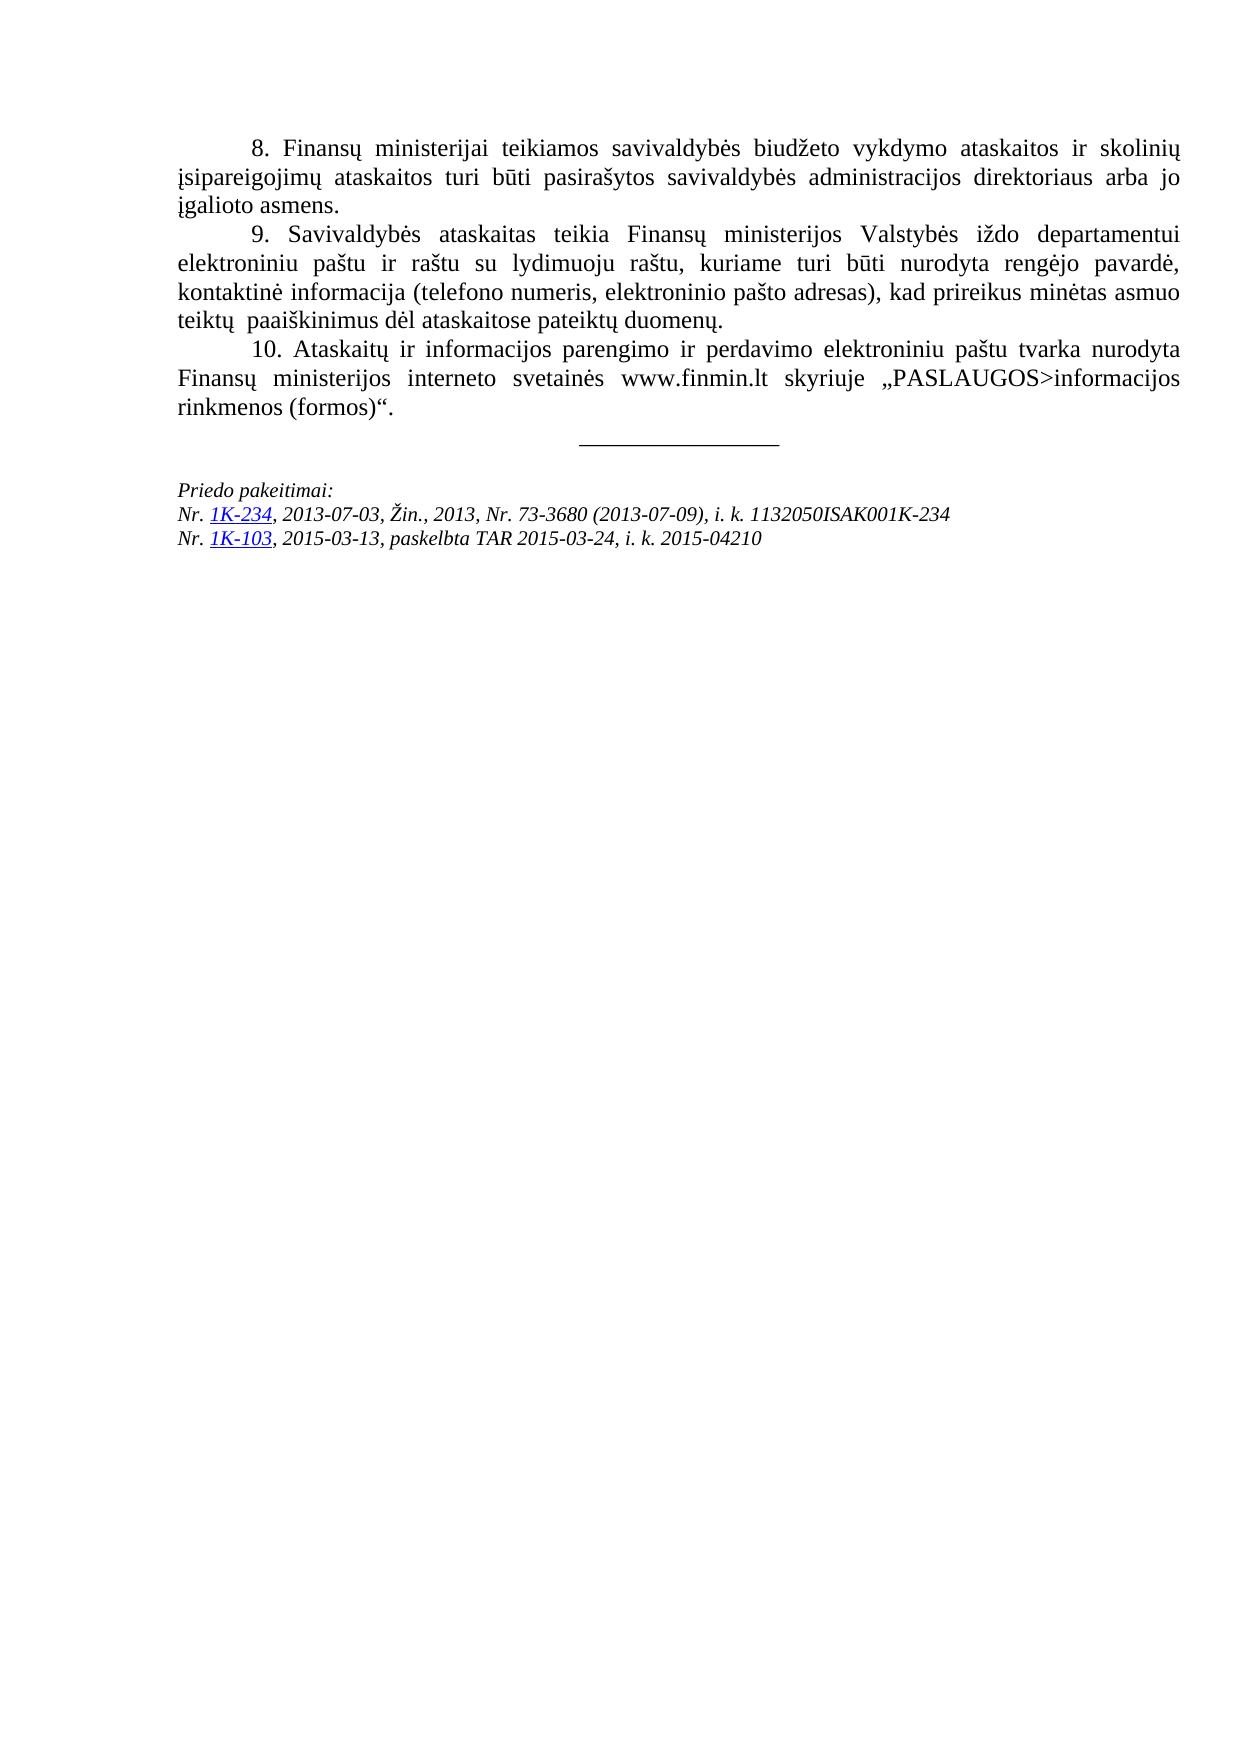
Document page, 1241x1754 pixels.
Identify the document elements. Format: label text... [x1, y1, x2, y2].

text Priedo pakeitimai: [177, 478, 1181, 502]
text Nr. 1K-234, 2013-07-03, Žin., 2013, Nr. 73-3680 (2013-07-09), i. k. 1132050ISAK001K-234 [177, 502, 1181, 526]
text 8. Finansų ministerijai teikiamos savivaldybės biudžeto vykdymo ataskaitos ir skolinių įsipareigojimų ataskaitos turi būti pasirašytos savivaldybės administracijos direktoriaus arba jo įgalioto asmens. [177, 133, 1181, 219]
text Nr. 1K-103, 2015-03-13, paskelbta TAR 2015-03-24, i. k. 2015-04210 [177, 526, 1181, 550]
text ________________ [177, 420, 1181, 449]
text 10. Ataskaitų ir informacijos parengimo ir perdavimo elektroniniu paštu tvarka nurodyta Finansų ministerijos interneto svetainės www.finmin.lt skyriuje „PASLAUGOS>informacijos rinkmenos (formos)“. [177, 334, 1181, 420]
text 9. Savivaldybės ataskaitas teikia Finansų ministerijos Valstybės iždo departamentui elektroniniu paštu ir raštu su lydimuoju raštu, kuriame turi būti nurodyta rengėjo pavardė, kontaktinė informacija (telefono numeris, elektroninio pašto adresas), kad prireikus minėtas asmuo teiktų paaiškinimus dėl ataskaitose pateiktų duomenų. [177, 219, 1181, 334]
